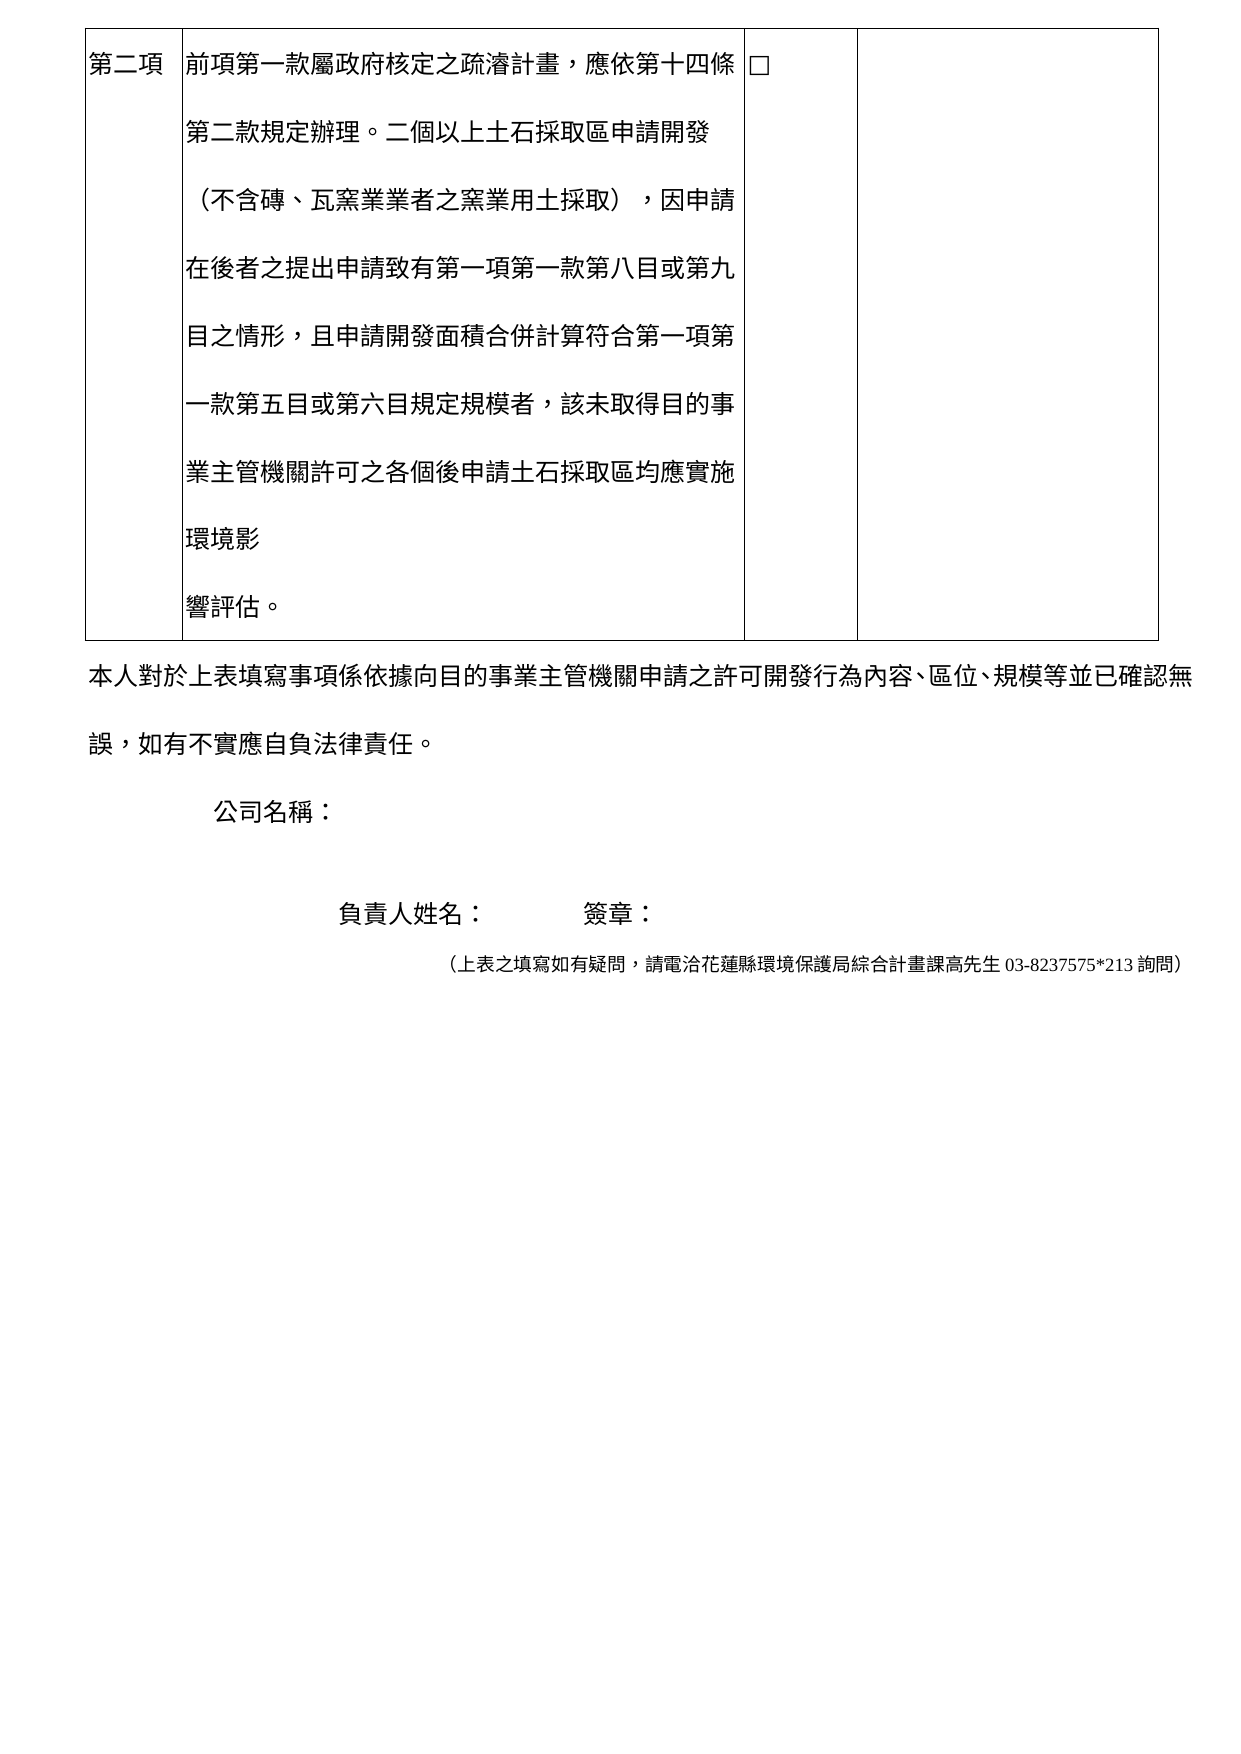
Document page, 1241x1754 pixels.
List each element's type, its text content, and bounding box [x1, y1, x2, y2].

table_cell [858, 29, 1158, 640]
table_cell 前項第一款屬政府核定之疏濬計畫，應依第十四條第二款規定辦理。二個以上土石採取區申請開發（不含磚、瓦窯業業者之窯業用土採取），因申請在後者之提出申請致有第一項第一款第八目或第九目之情形，且申請開發面積合併計算符合第一項第一款第五目或第六目規定規模者，該未取得目的事業主管機關許可之各個後申請土石採取區均應實施環境影 響評估。 [183, 29, 744, 640]
table_cell □ [745, 29, 857, 640]
text 本人對於上表填寫事項係依據向目的事業主管機關申請之許可開發行為內容、區位、規模等並已確認無誤，如有不實應自負法律責任。 [89, 641, 1193, 777]
text 公司名稱： [89, 777, 1193, 845]
text （上表之填寫如有疑問，請電洽花蓮縣環境保護局綜合計畫課高先生03-8237575*213詢問） [89, 947, 1193, 981]
text 負責人姓名： 簽章： [89, 879, 1193, 947]
table_cell 第二項 [86, 29, 182, 640]
